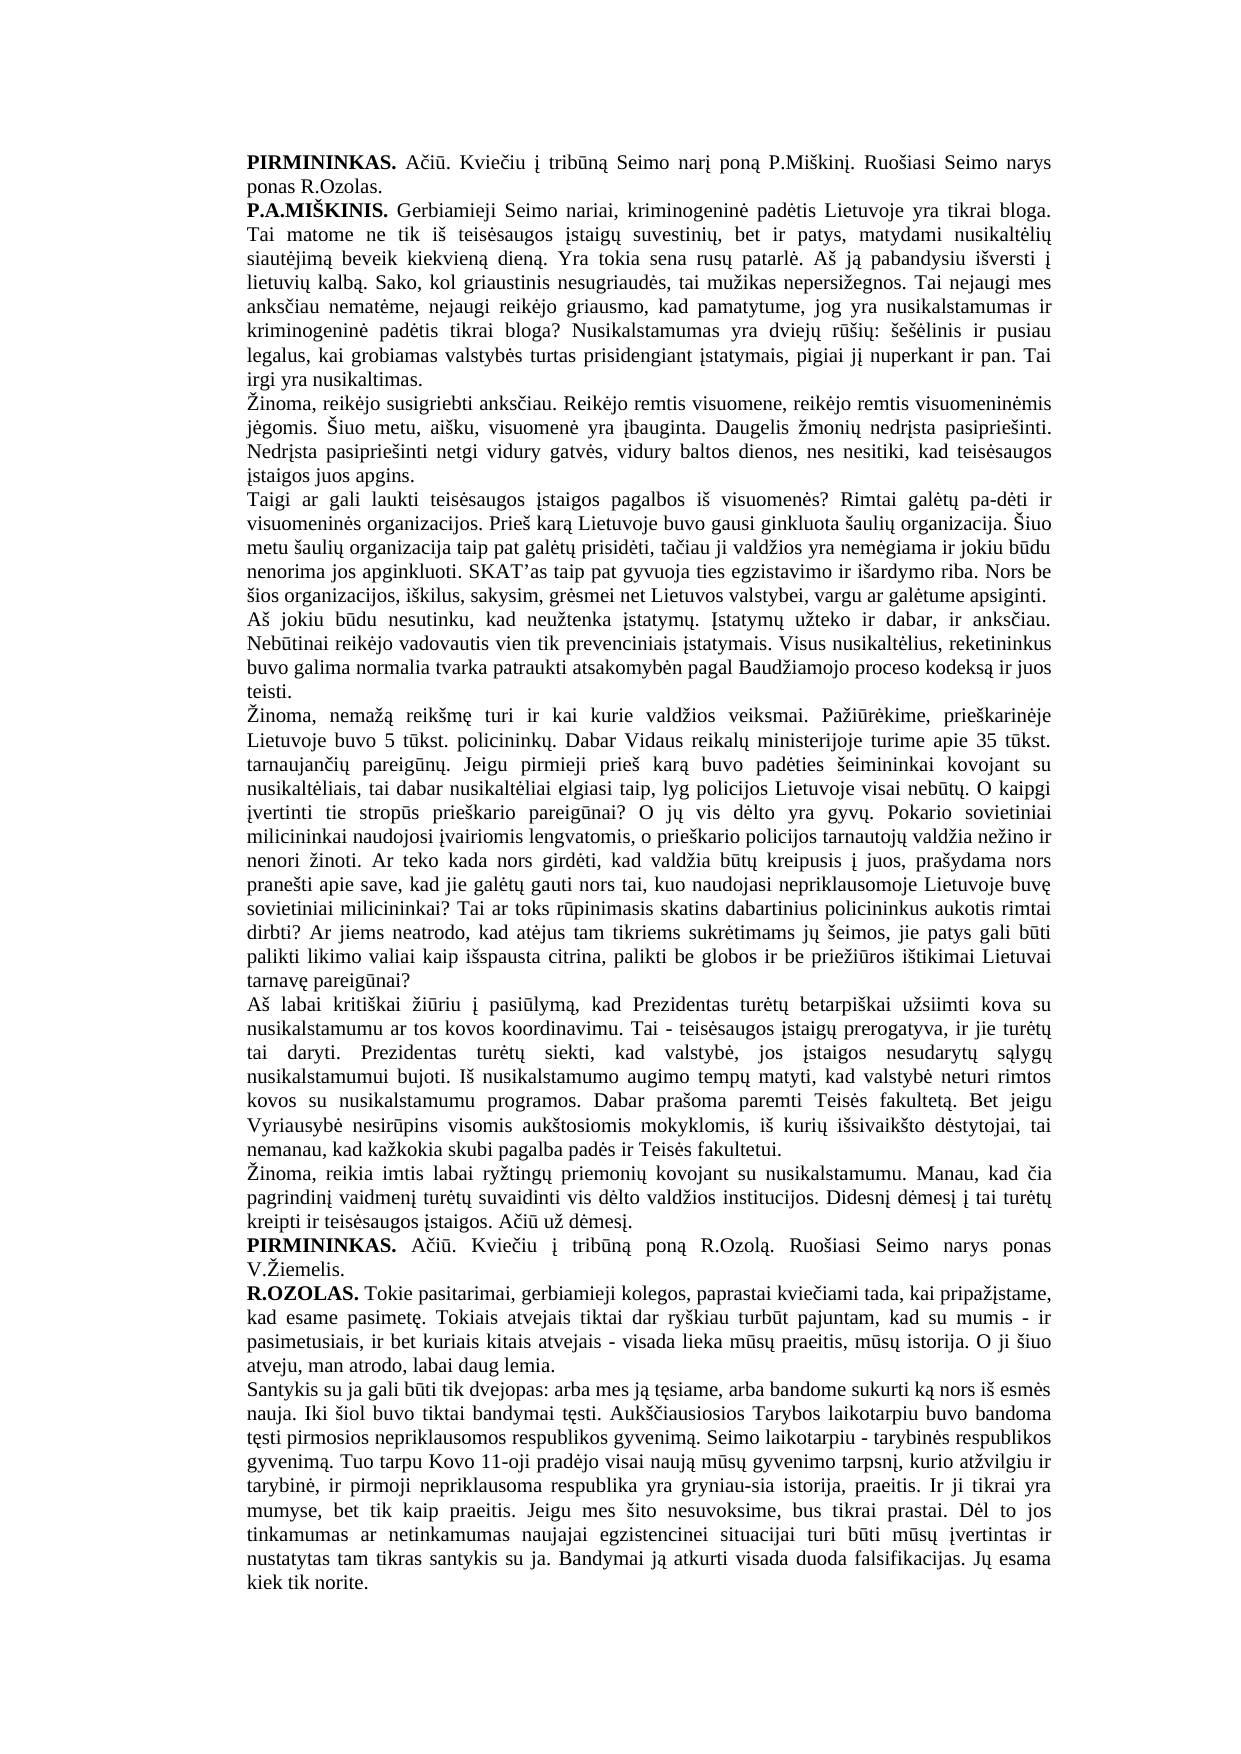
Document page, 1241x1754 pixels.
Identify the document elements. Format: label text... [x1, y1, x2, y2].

text Žinoma, reikėjo susigriebti anksčiau. Reikėjo remtis visuomene, reikėjo remtis visuomeninėmis jėgomis. Šiuo metu, aišku, visuomenė yra įbauginta. Daugelis žmonių nedrįsta pasipriešinti. Nedrįsta pasipriešinti netgi vidury gatvės, vidury baltos dienos, nes nesitiki, kad teisėsaugos įstaigos juos apgins. [247, 391, 1053, 487]
text Aš jokiu būdu nesutinku, kad neužtenka įstatymų. Įstatymų užteko ir dabar, ir anksčiau. Nebūtinai reikėjo vadovautis vien tik prevenciniais įstatymais. Visus nusikaltėlius, reketininkus buvo galima normalia tvarka patraukti atsakomybėn pagal Baudžiamojo proceso kodeksą ir juos teisti. [247, 607, 1053, 703]
text PIRMININKAS. Ačiū. Kviečiu į tribūną poną R.Ozolą. Ruošiasi Seimo narys ponas V.Žiemelis. [247, 1233, 1053, 1281]
text Žinoma, reikia imtis labai ryžtingų priemonių kovojant su nusikalstamumu. Manau, kad čia pagrindinį vaidmenį turėtų suvaidinti vis dėlto valdžios institucijos. Didesnį dėmesį į tai turėtų kreipti ir teisėsaugos įstaigos. Ačiū už dėmesį. [247, 1161, 1053, 1233]
text Žinoma, nemažą reikšmę turi ir kai kurie valdžios veiksmai. Pažiūrėkime, prieškarinėje Lietuvoje buvo 5 tūkst. policininkų. Dabar Vidaus reikalų ministerijoje turime apie 35 tūkst. tarnaujančių pareigūnų. Jeigu pirmieji prieš karą buvo padėties šeimininkai kovojant su nusikaltėliais, tai dabar nusikaltėliai elgiasi taip, lyg policijos Lietuvoje visai nebūtų. O kaipgi įvertinti tie stropūs prieškario pareigūnai? O jų vis dėlto yra gyvų. Pokario sovietiniai milicininkai naudojosi įvairiomis lengvatomis, o prieškario policijos tarnautojų valdžia nežino ir nenori žinoti. Ar teko kada nors girdėti, kad valdžia būtų kreipusis į juos, prašydama nors pranešti apie save, kad jie galėtų gauti nors tai, kuo naudojasi nepriklausomoje Lietuvoje buvę sovietiniai milicininkai? Tai ar toks rūpinimasis skatins dabartinius policininkus aukotis rimtai dirbti? Ar jiems neatrodo, kad atėjus tam tikriems sukrėtimams jų šeimos, jie patys gali būti palikti likimo valiai kaip išspausta citrina, palikti be globos ir be priežiūros ištikimai Lietuvai tarnavę pareigūnai? [247, 703, 1053, 992]
text Santykis su ja gali būti tik dvejopas: arba mes ją tęsiame, arba bandome sukurti ką nors iš esmės nauja. Iki šiol buvo tiktai bandymai tęsti. Aukščiausiosios Tarybos laikotarpiu buvo bandoma tęsti pirmosios nepriklausomos respublikos gyvenimą. Seimo laikotarpiu - tarybinės respublikos gyvenimą. Tuo tarpu Kovo 11-oji pradėjo visai naują mūsų gyvenimo tarpsnį, kurio atžvilgiu ir tarybinė, ir pirmoji nepriklausoma respublika yra gryniau-sia istorija, praeitis. Ir ji tikrai yra mumyse, bet tik kaip praeitis. Jeigu mes šito nesuvoksime, bus tikrai prastai. Dėl to jos tinkamumas ar netinkamumas naujajai egzistencinei situacijai turi būti mūsų įvertintas ir nustatytas tam tikras santykis su ja. Bandymai ją atkurti visada duoda falsifikacijas. Jų esama kiek tik norite. [247, 1377, 1053, 1594]
text Taigi ar gali laukti teisėsaugos įstaigos pagalbos iš visuomenės? Rimtai galėtų pa-dėti ir visuomeninės organizacijos. Prieš karą Lietuvoje buvo gausi ginkluota šaulių organizacija. Šiuo metu šaulių organizacija taip pat galėtų prisidėti, tačiau ji valdžios yra nemėgiama ir jokiu būdu nenorima jos apginkluoti. SKAT’as taip pat gyvuoja ties egzistavimo ir išardymo riba. Nors be šios organizacijos, iškilus, sakysim, grėsmei net Lietuvos valstybei, vargu ar galėtume apsiginti. [247, 487, 1053, 607]
text Aš labai kritiškai žiūriu į pasiūlymą, kad Prezidentas turėtų betarpiškai užsiimti kova su nusikalstamumu ar tos kovos koordinavimu. Tai - teisėsaugos įstaigų prerogatyva, ir jie turėtų tai daryti. Prezidentas turėtų siekti, kad valstybė, jos įstaigos nesudarytų sąlygų nusikalstamumui bujoti. Iš nusikalstamumo augimo tempų matyti, kad valstybė neturi rimtos kovos su nusikalstamumu programos. Dabar prašoma paremti Teisės fakultetą. Bet jeigu Vyriausybė nesirūpins visomis aukštosiomis mokyklomis, iš kurių išsivaikšto dėstytojai, tai nemanau, kad kažkokia skubi pagalba padės ir Teisės fakultetui. [247, 992, 1053, 1161]
text P.A.MIŠKINIS. Gerbiamieji Seimo nariai, kriminogeninė padėtis Lietuvoje yra tikrai bloga. Tai matome ne tik iš teisėsaugos įstaigų suvestinių, bet ir patys, matydami nusikaltėlių siautėjimą beveik kiekvieną dieną. Yra tokia sena rusų patarlė. Aš ją pabandysiu išversti į lietuvių kalbą. Sako, kol griaustinis nesugriaudės, tai mužikas nepersižegnos. Tai nejaugi mes anksčiau nematėme, nejaugi reikėjo griausmo, kad pamatytume, jog yra nusikalstamumas ir kriminogeninė padėtis tikrai bloga? Nusikalstamumas yra dviejų rūšių: šešėlinis ir pusiau legalus, kai grobiamas valstybės turtas prisidengiant įstatymais, pigiai jį nuperkant ir pan. Tai irgi yra nusikaltimas. [247, 198, 1053, 391]
text R.OZOLAS. Tokie pasitarimai, gerbiamieji kolegos, paprastai kviečiami tada, kai pripažįstame, kad esame pasimetę. Tokiais atvejais tiktai dar ryškiau turbūt pajuntam, kad su mumis - ir pasimetusiais, ir bet kuriais kitais atvejais - visada lieka mūsų praeitis, mūsų istorija. O ji šiuo atveju, man atrodo, labai daug lemia. [247, 1281, 1053, 1377]
text PIRMININKAS. Ačiū. Kviečiu į tribūną Seimo narį poną P.Miškinį. Ruošiasi Seimo narys ponas R.Ozolas. [247, 150, 1053, 198]
